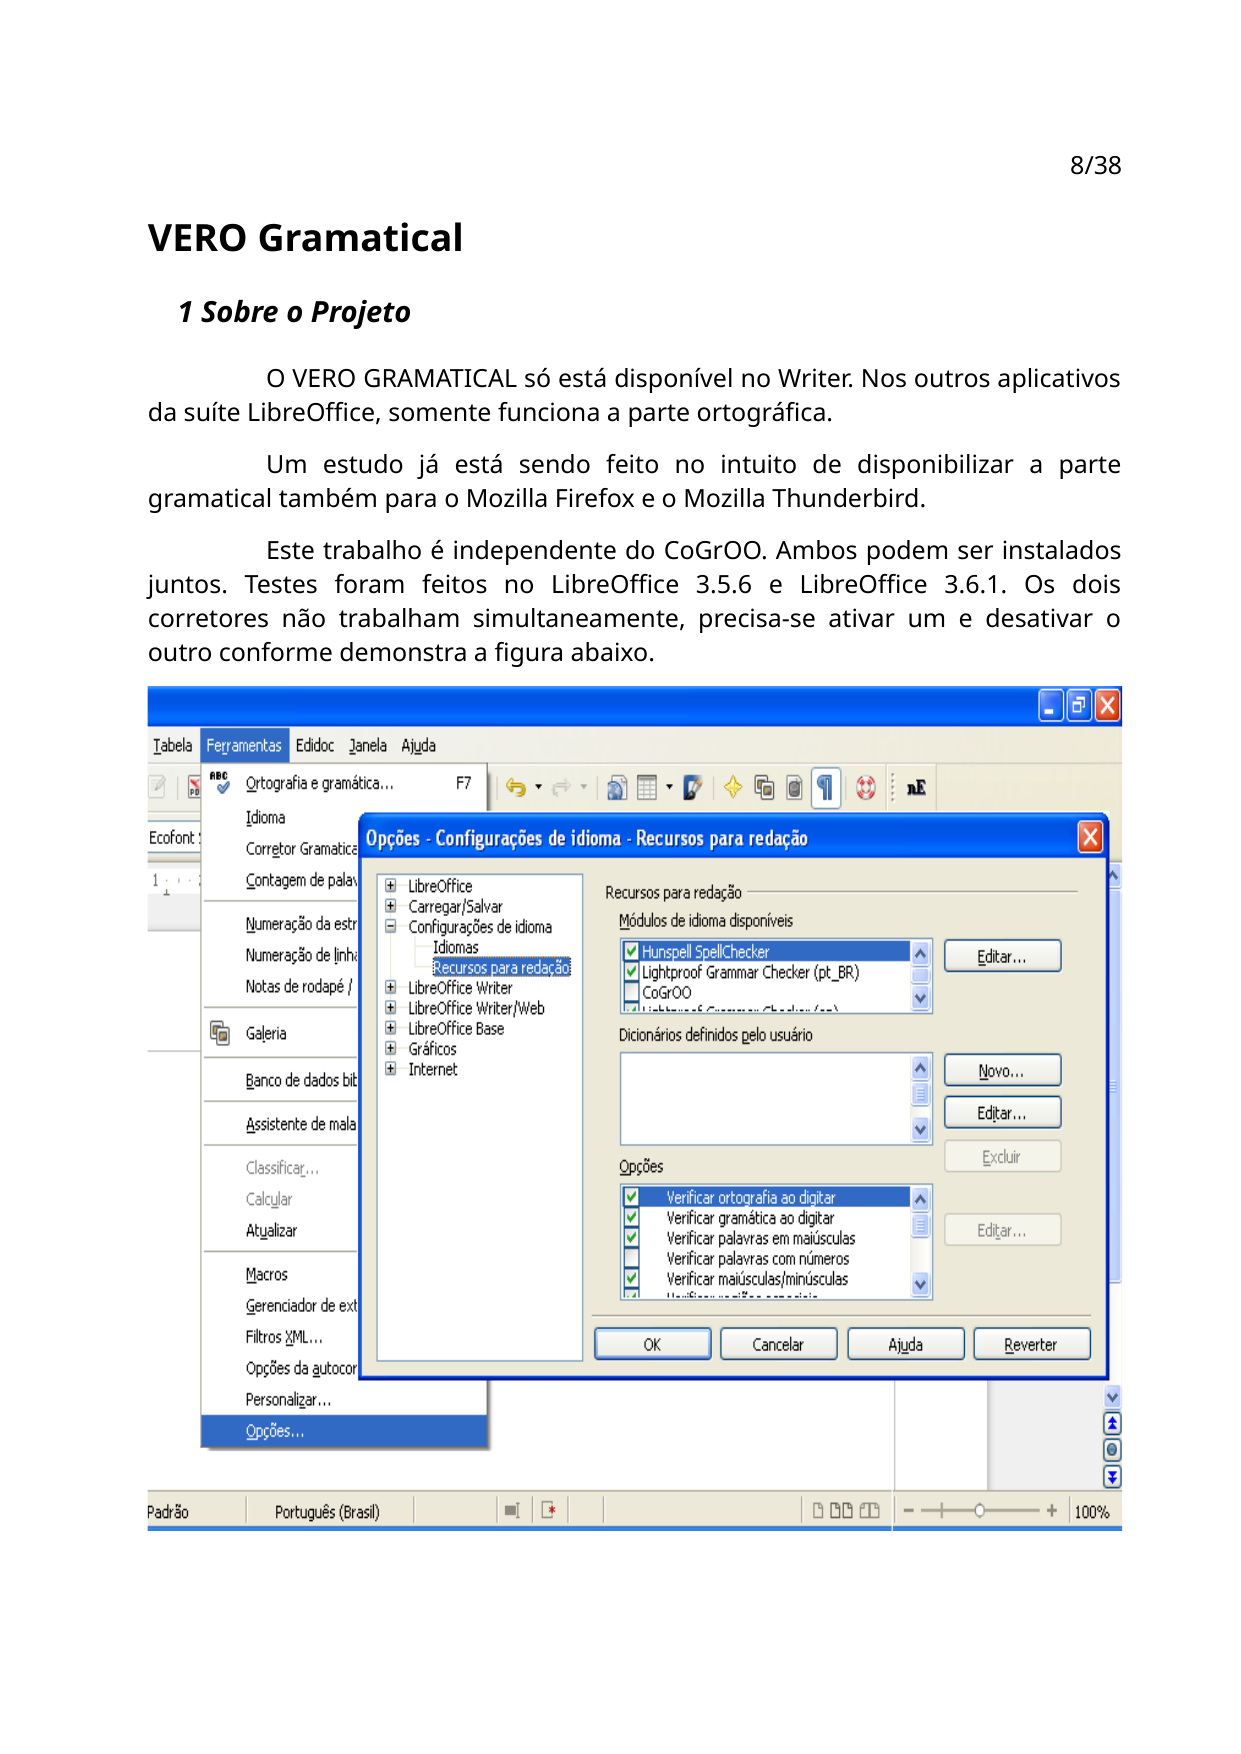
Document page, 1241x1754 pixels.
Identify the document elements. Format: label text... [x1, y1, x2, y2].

text Este trabalho é independente do CoGrOO. Ambos podem ser instalados juntos. Testes foram feitos no LibreOffice 3.5.6 e LibreOffice 3.6.1. Os dois corretores não trabalham simultaneamente, precisa-se ativar um e desativar o outro conforme demonstra a figura abaixo. [148, 532, 1122, 669]
subtitle Sobre o Projeto [177, 292, 1122, 331]
picture [147, 686, 1123, 1531]
text O VERO GRAMATICAL só está disponível no Writer. Nos outros aplicativos da suíte LibreOffice, somente funciona a parte ortográfica. [148, 361, 1122, 429]
subtitle VERO Gramatical [148, 211, 1122, 262]
text Um estudo já está sendo feito no intuito de disponibilizar a parte gramatical também para o Mozilla Firefox e o Mozilla Thunderbird. [148, 447, 1122, 515]
